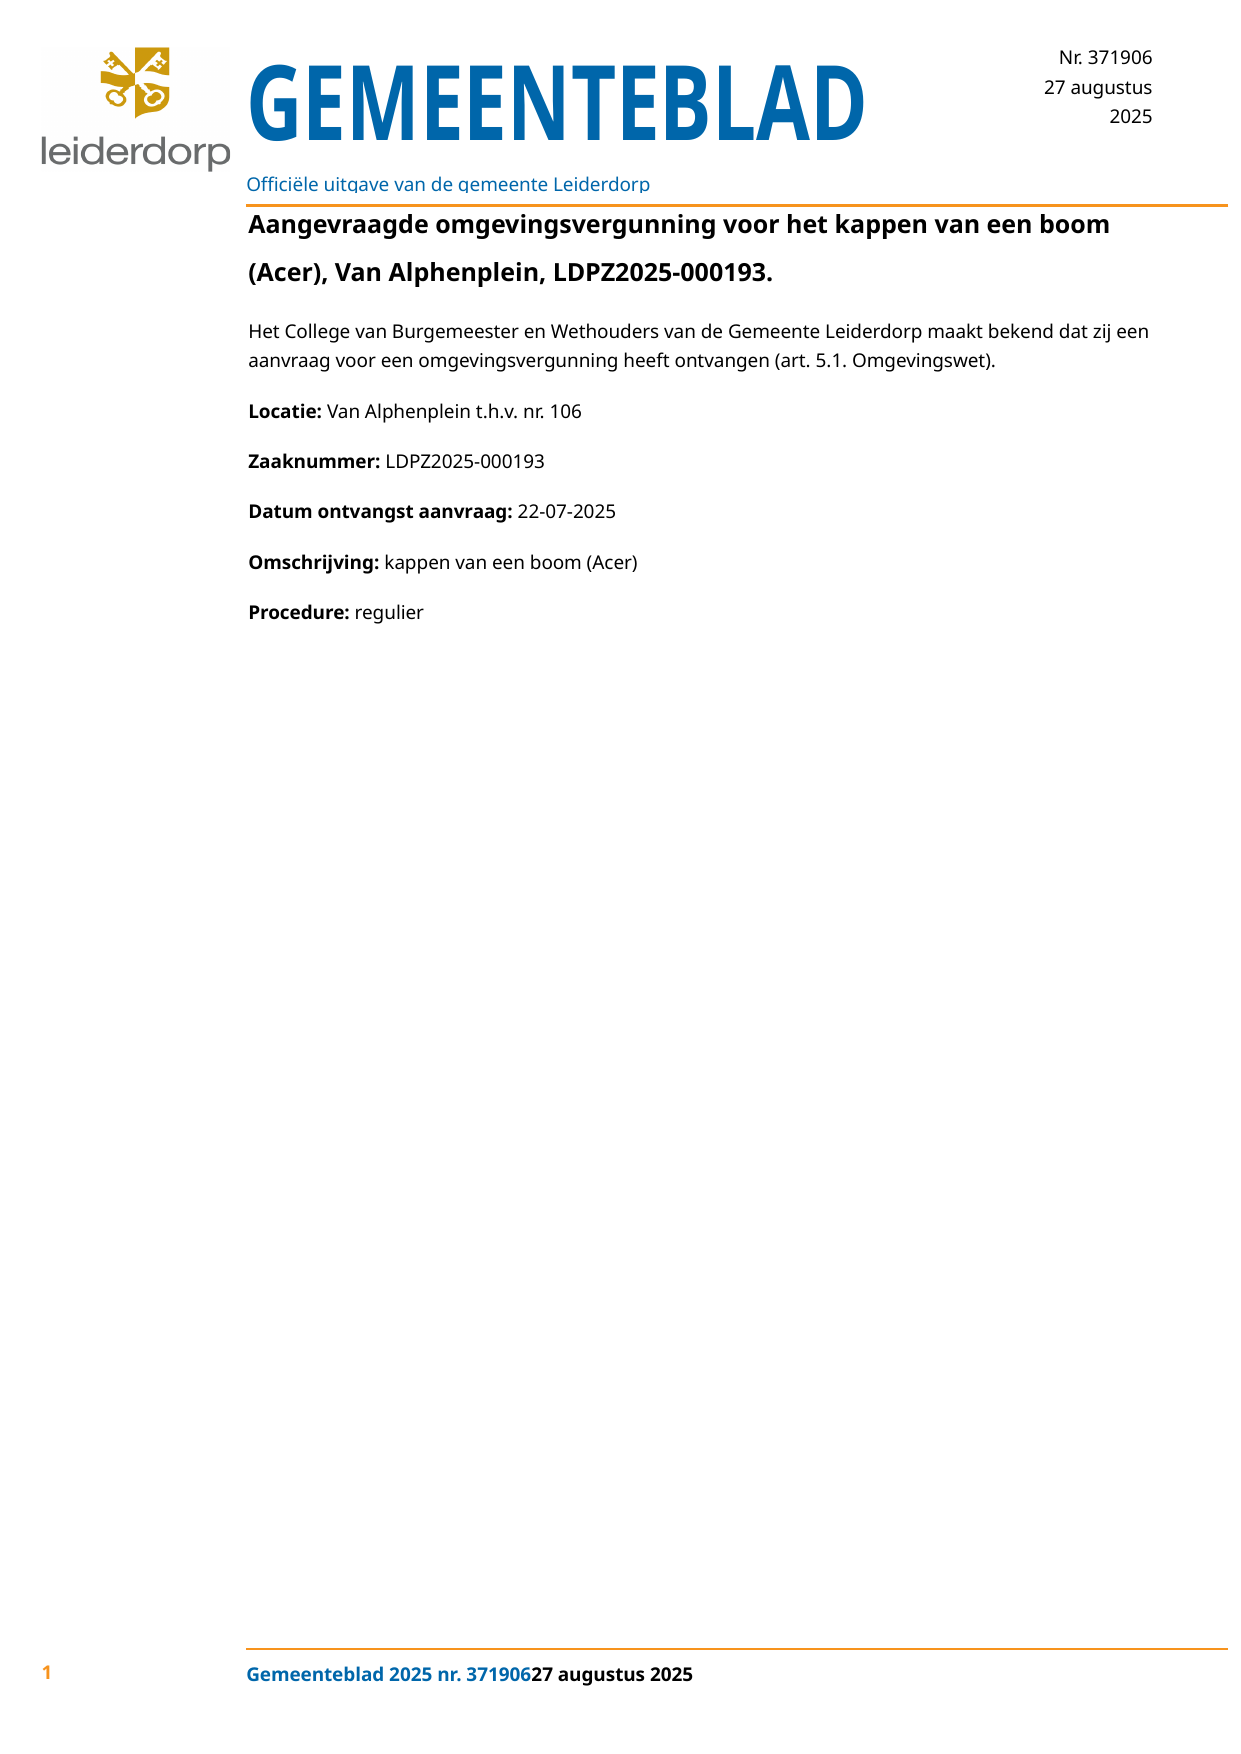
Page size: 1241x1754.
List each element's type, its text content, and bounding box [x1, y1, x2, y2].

picture [41, 47, 231, 172]
text Zaaknummer: LDPZ2025-000193 [248, 448, 1152, 474]
text Aangevraagde omgevingsvergunning voor het kappen van een boom (Acer), Van Alphenplein, LDPZ2025-000193. [248, 207, 1152, 288]
text Omschrijving: kappen van een boom (Acer) [248, 549, 1152, 575]
text Locatie: Van Alphenplein t.h.v. nr. 106 [248, 398, 1152, 424]
text Het College van Burgemeester en Wethouders van de Gemeente Leiderdorp maakt bekend dat zij een aanvraag voor een omgevingsvergunning heeft ontvangen (art. 5.1. Omgevingswet). [248, 318, 1152, 373]
text Datum ontvangst aanvraag: 22-07-2025 [248, 499, 1152, 524]
text Procedure: regulier [248, 599, 1152, 625]
